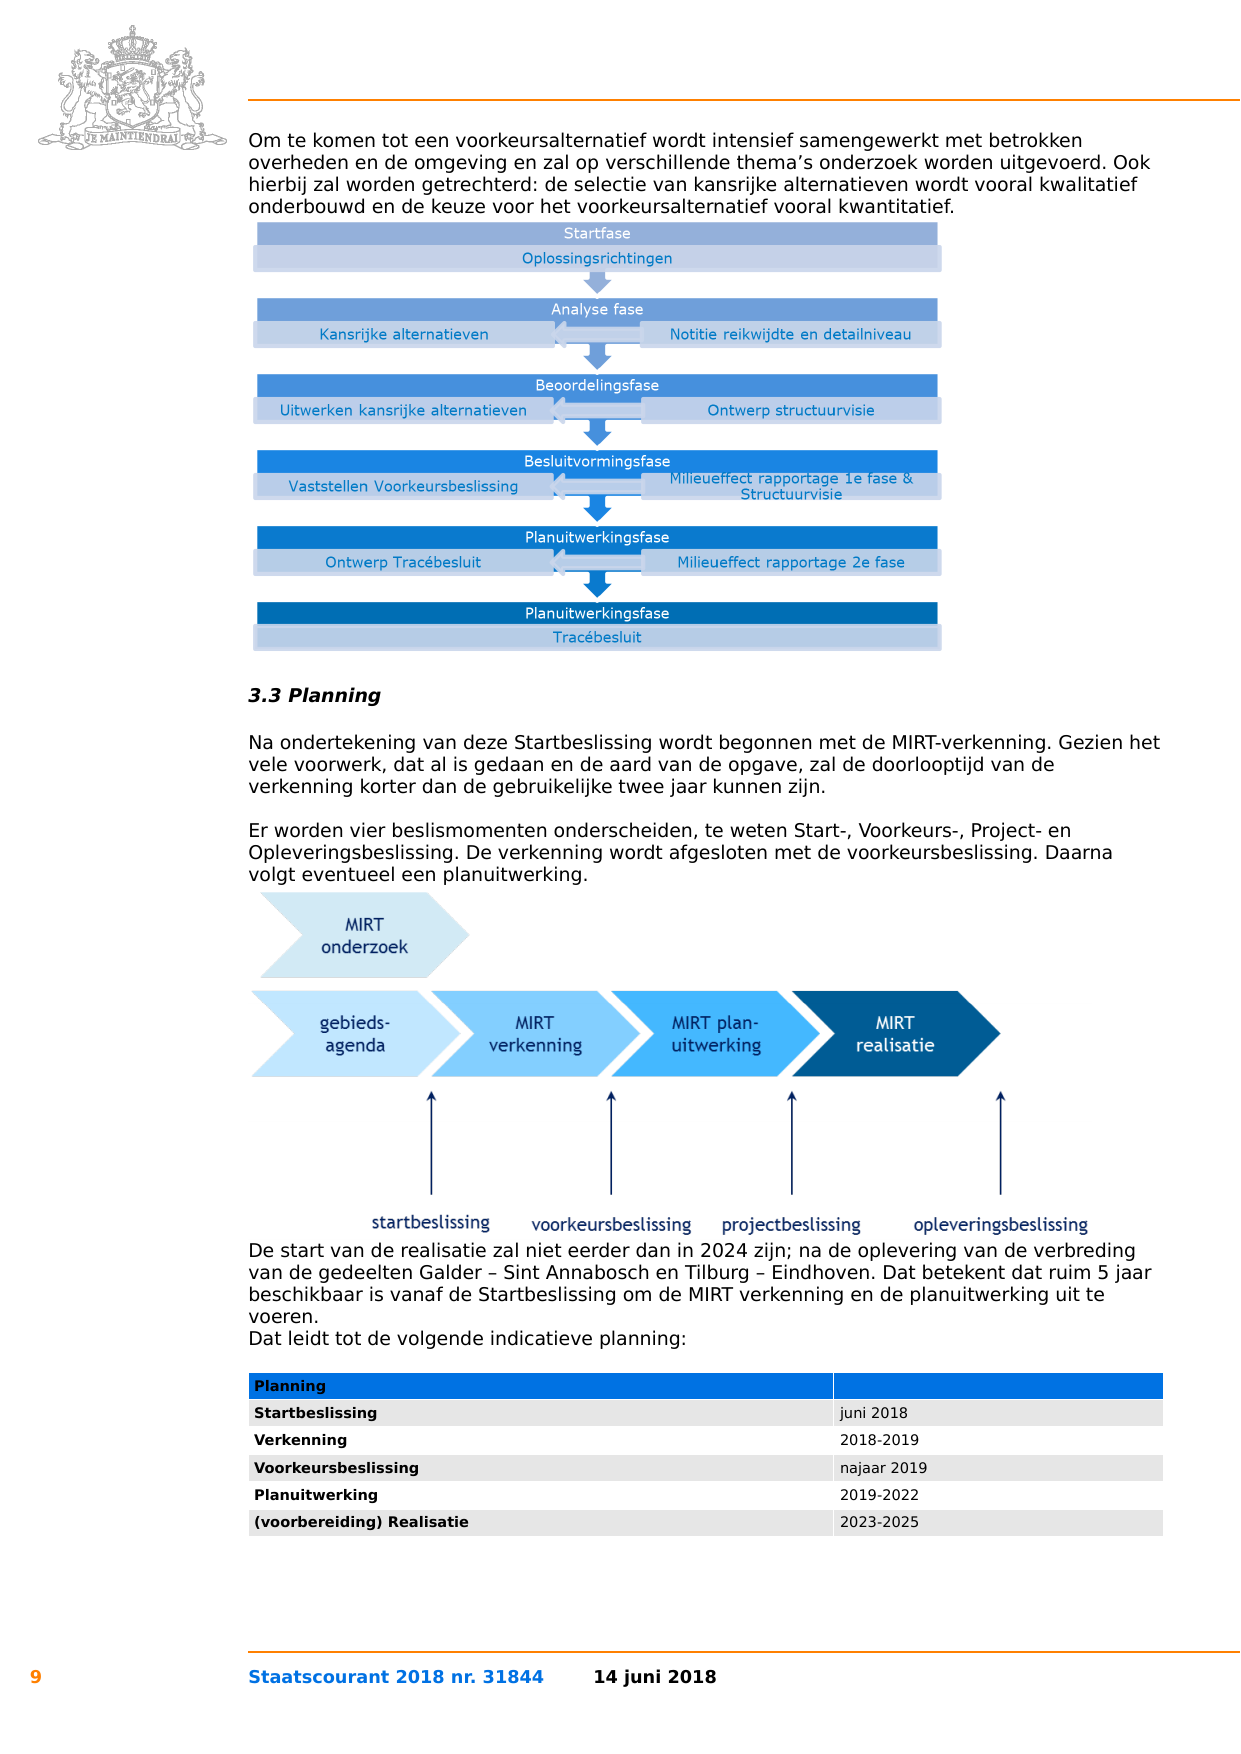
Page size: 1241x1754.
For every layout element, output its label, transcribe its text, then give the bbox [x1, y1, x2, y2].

text De start van de realisatie zal niet eerder dan in 2024 zijn; na de oplevering van de verbreding van de gedeelten Galder – Sint Annabosch en Tilburg – Eindhoven. Dat betekent dat ruim 5 jaar beschikbaar is vanaf de Startbeslissing om de MIRT verkenning en de planuitwerking uit te voeren. [248, 1240, 1163, 1328]
table_cell Planuitwerking [249, 1482, 833, 1509]
table_cell (voorbereiding) Realisatie [249, 1510, 833, 1536]
picture [248, 885, 1093, 1240]
subtitle 3.3 Planning [248, 685, 1163, 707]
table_header Planning [249, 1373, 833, 1399]
table_cell najaar 2019 [834, 1455, 1163, 1481]
text Na ondertekening van deze Startbeslissing wordt begonnen met de MIRT-verkenning. Gezien het vele voorwerk, dat al is gedaan en de aard van de opgave, zal de doorlooptijd van de verkenning korter dan de gebruikelijke twee jaar kunnen zijn. [248, 732, 1163, 798]
picture [248, 217, 951, 655]
table_header [834, 1373, 1163, 1399]
text Dat leidt tot de volgende indicatieve planning: [248, 1328, 1163, 1350]
table_cell Voorkeursbeslissing [249, 1455, 833, 1481]
table_cell Startbeslissing [249, 1400, 833, 1426]
table_cell Verkenning [249, 1428, 833, 1454]
table_cell 2019-2022 [834, 1482, 1163, 1509]
text Er worden vier beslismomenten onderscheiden, te weten Start-, Voorkeurs-, Project- en Opleveringsbeslissing. De verkenning wordt afgesloten met de voorkeursbeslissing. Daarna volgt eventueel een planuitwerking. [248, 819, 1163, 1240]
text Om te komen tot een voorkeursalternatief wordt intensief samengewerkt met betrokken overheden en de omgeving en zal op verschillende thema’s onderzoek worden uitgevoerd. Ook hierbij zal worden getrechterd: de selectie van kansrijke alternatieven wordt vooral kwalitatief onderbouwd en de keuze voor het voorkeursalternatief vooral kwantitatief. [248, 130, 1163, 655]
table_cell 2018-2019 [834, 1428, 1163, 1454]
picture [38, 25, 227, 150]
table_cell juni 2018 [834, 1400, 1163, 1426]
table_cell 2023-2025 [834, 1510, 1163, 1536]
